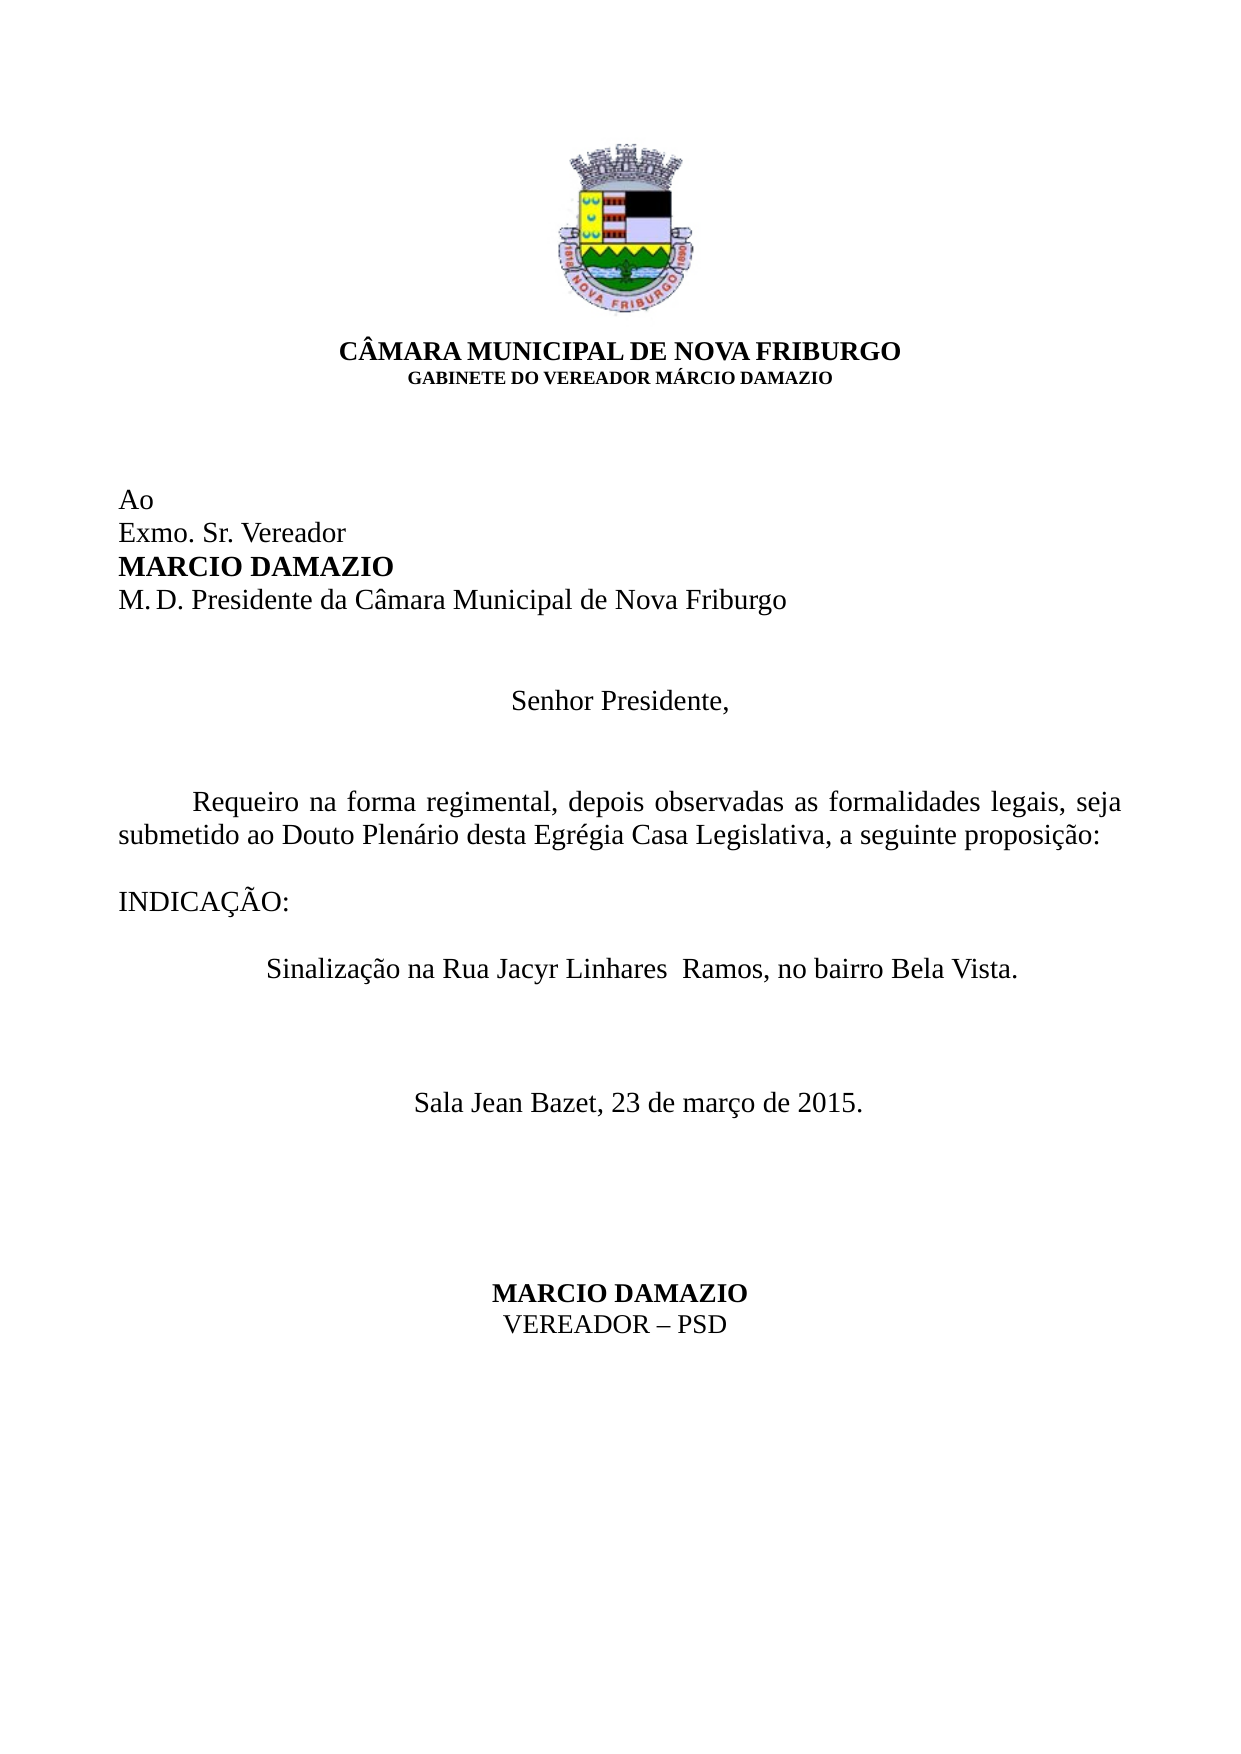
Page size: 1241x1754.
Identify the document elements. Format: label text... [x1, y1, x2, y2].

text Sinalização na Rua Jacyr Linhares Ramos, no bairro Bela Vista. [118, 951, 1122, 985]
text VEREADOR – PSD [118, 1308, 1122, 1339]
list D. Presidente da Câmara Municipal de Nova Friburgo [118, 582, 1122, 616]
text INDICAÇÃO: [118, 884, 1122, 918]
picture [537, 127, 703, 327]
text MARCIO DAMAZIO [118, 549, 1122, 582]
text Sala Jean Bazet, 23 de março de 2015. [118, 1086, 1122, 1119]
text GABINETE DO VEREADOR MÁRCIO DAMAZIO [118, 367, 1122, 388]
text Exmo. Sr. Vereador [118, 515, 1122, 549]
text Ao [118, 482, 1122, 515]
text MARCIO DAMAZIO [118, 1277, 1122, 1308]
text Requeiro na forma regimental, depois observadas as formalidades legais, seja submetido ao Douto Plenário desta Egrégia Casa Legislativa, a seguinte proposição: [118, 784, 1122, 851]
text Senhor Presidente, [118, 683, 1122, 717]
text CÂMARA MUNICIPAL DE NOVA FRIBURGO [118, 335, 1122, 367]
